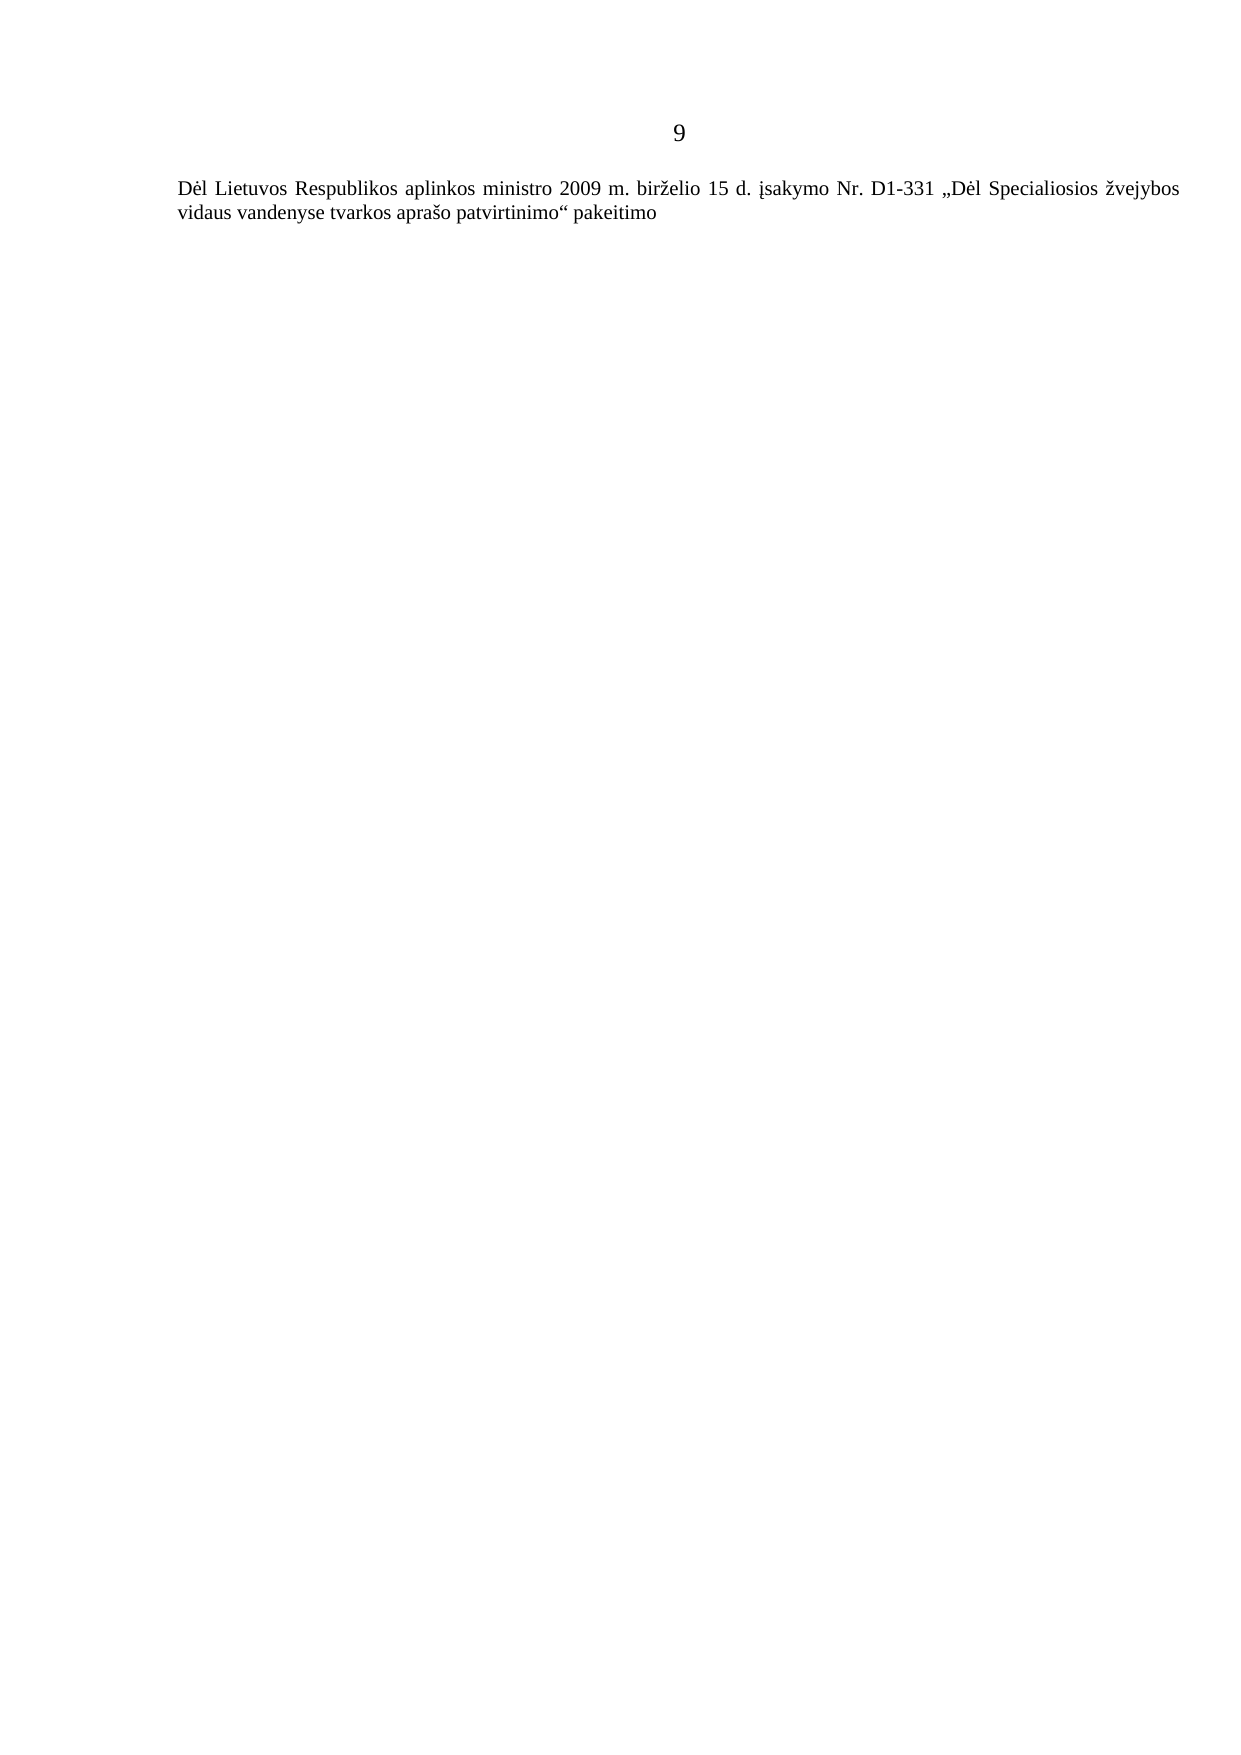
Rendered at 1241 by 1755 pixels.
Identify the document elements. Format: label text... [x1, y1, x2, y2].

text Dėl Lietuvos Respublikos aplinkos ministro 2009 m. birželio 15 d. įsakymo Nr. D1-331 „Dėl Specialiosios žvejybos vidaus vandenyse tvarkos aprašo patvirtinimo“ pakeitimo [177, 176, 1181, 224]
